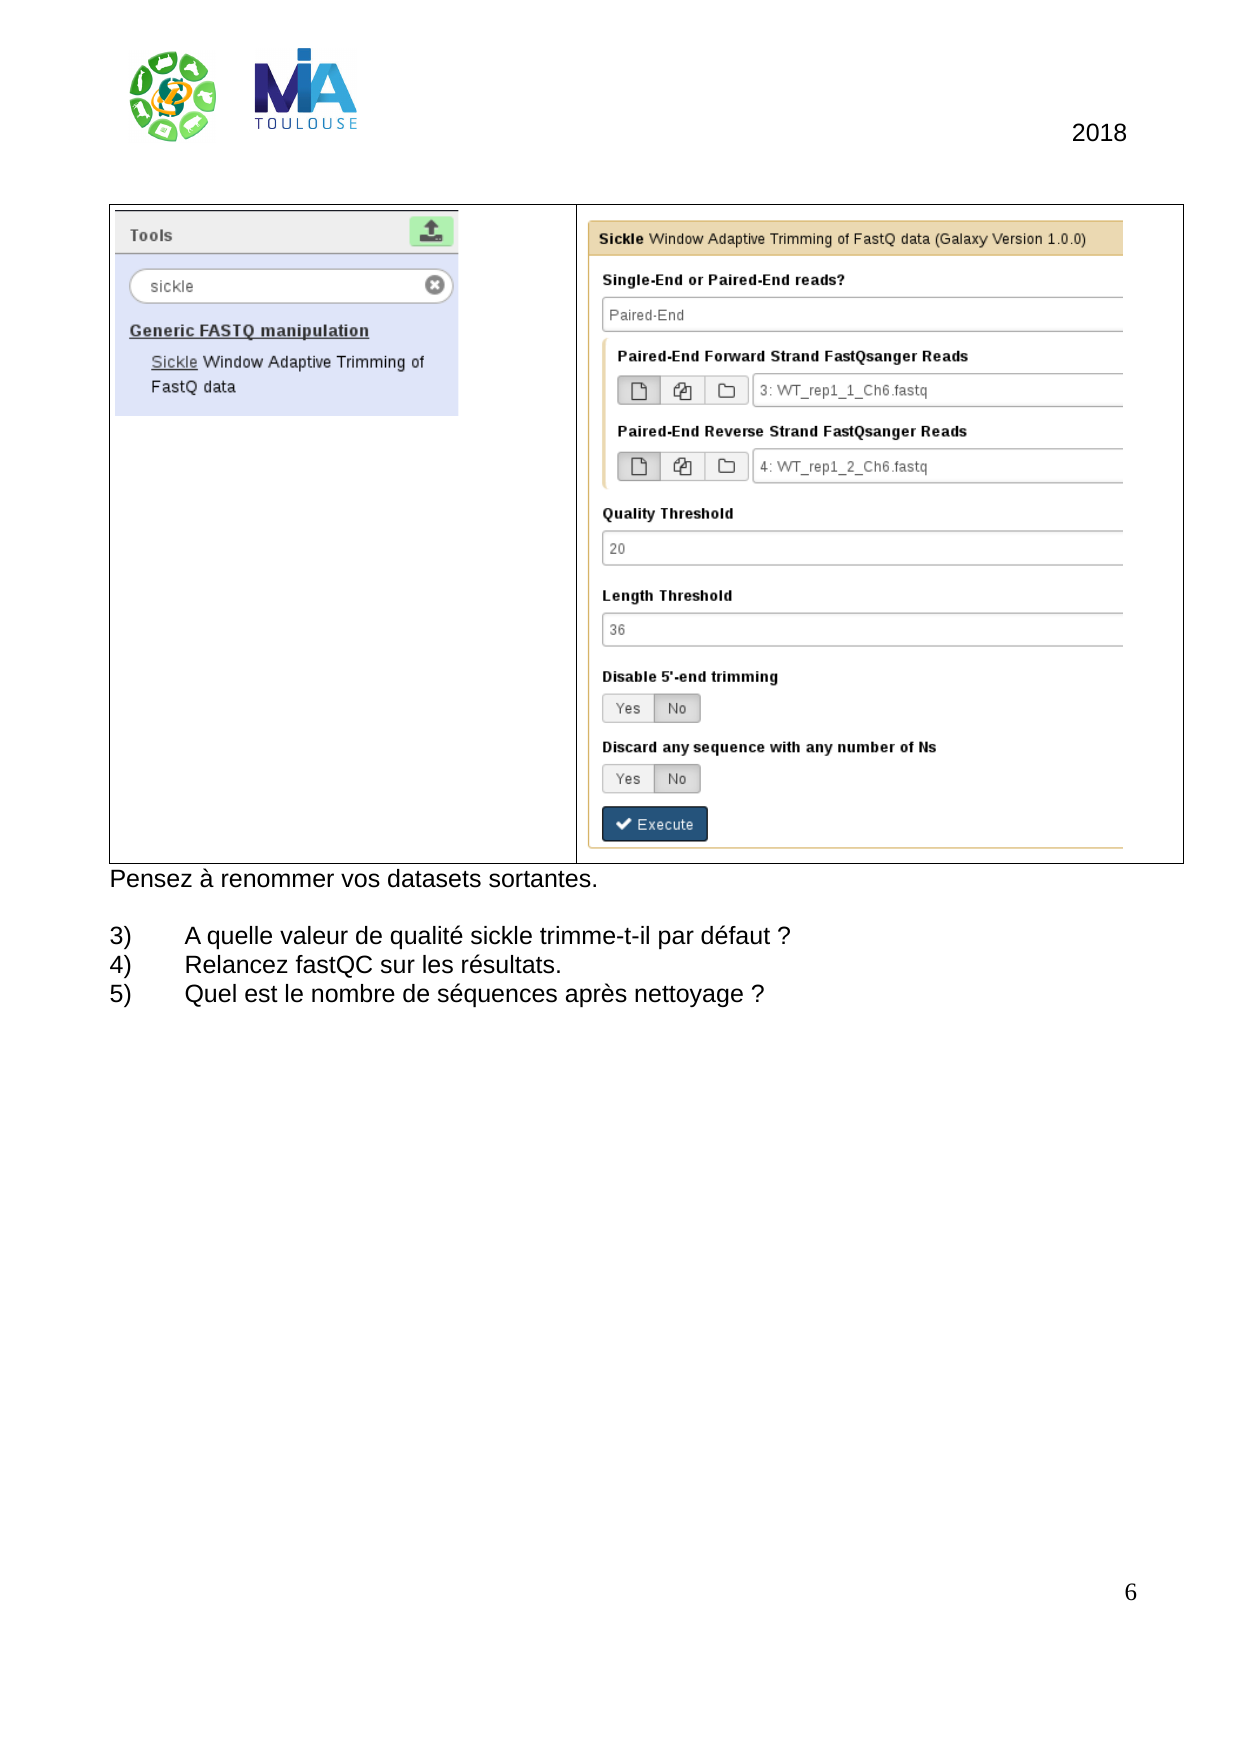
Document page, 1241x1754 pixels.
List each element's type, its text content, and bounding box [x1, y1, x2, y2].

list Relancez fastQC sur les résultats. [109, 950, 1137, 979]
table_header [110, 205, 576, 863]
text Pensez à renommer vos datasets sortantes. [109, 864, 1137, 892]
picture [115, 210, 459, 416]
picture [127, 50, 217, 143]
picture [254, 48, 357, 129]
list Quel est le nombre de séquences après nettoyage ? [109, 979, 1137, 1007]
table_header [577, 205, 1183, 863]
list A quelle valeur de qualité sickle trimme-t-il par défaut ? [109, 921, 1137, 950]
picture [581, 210, 1123, 858]
